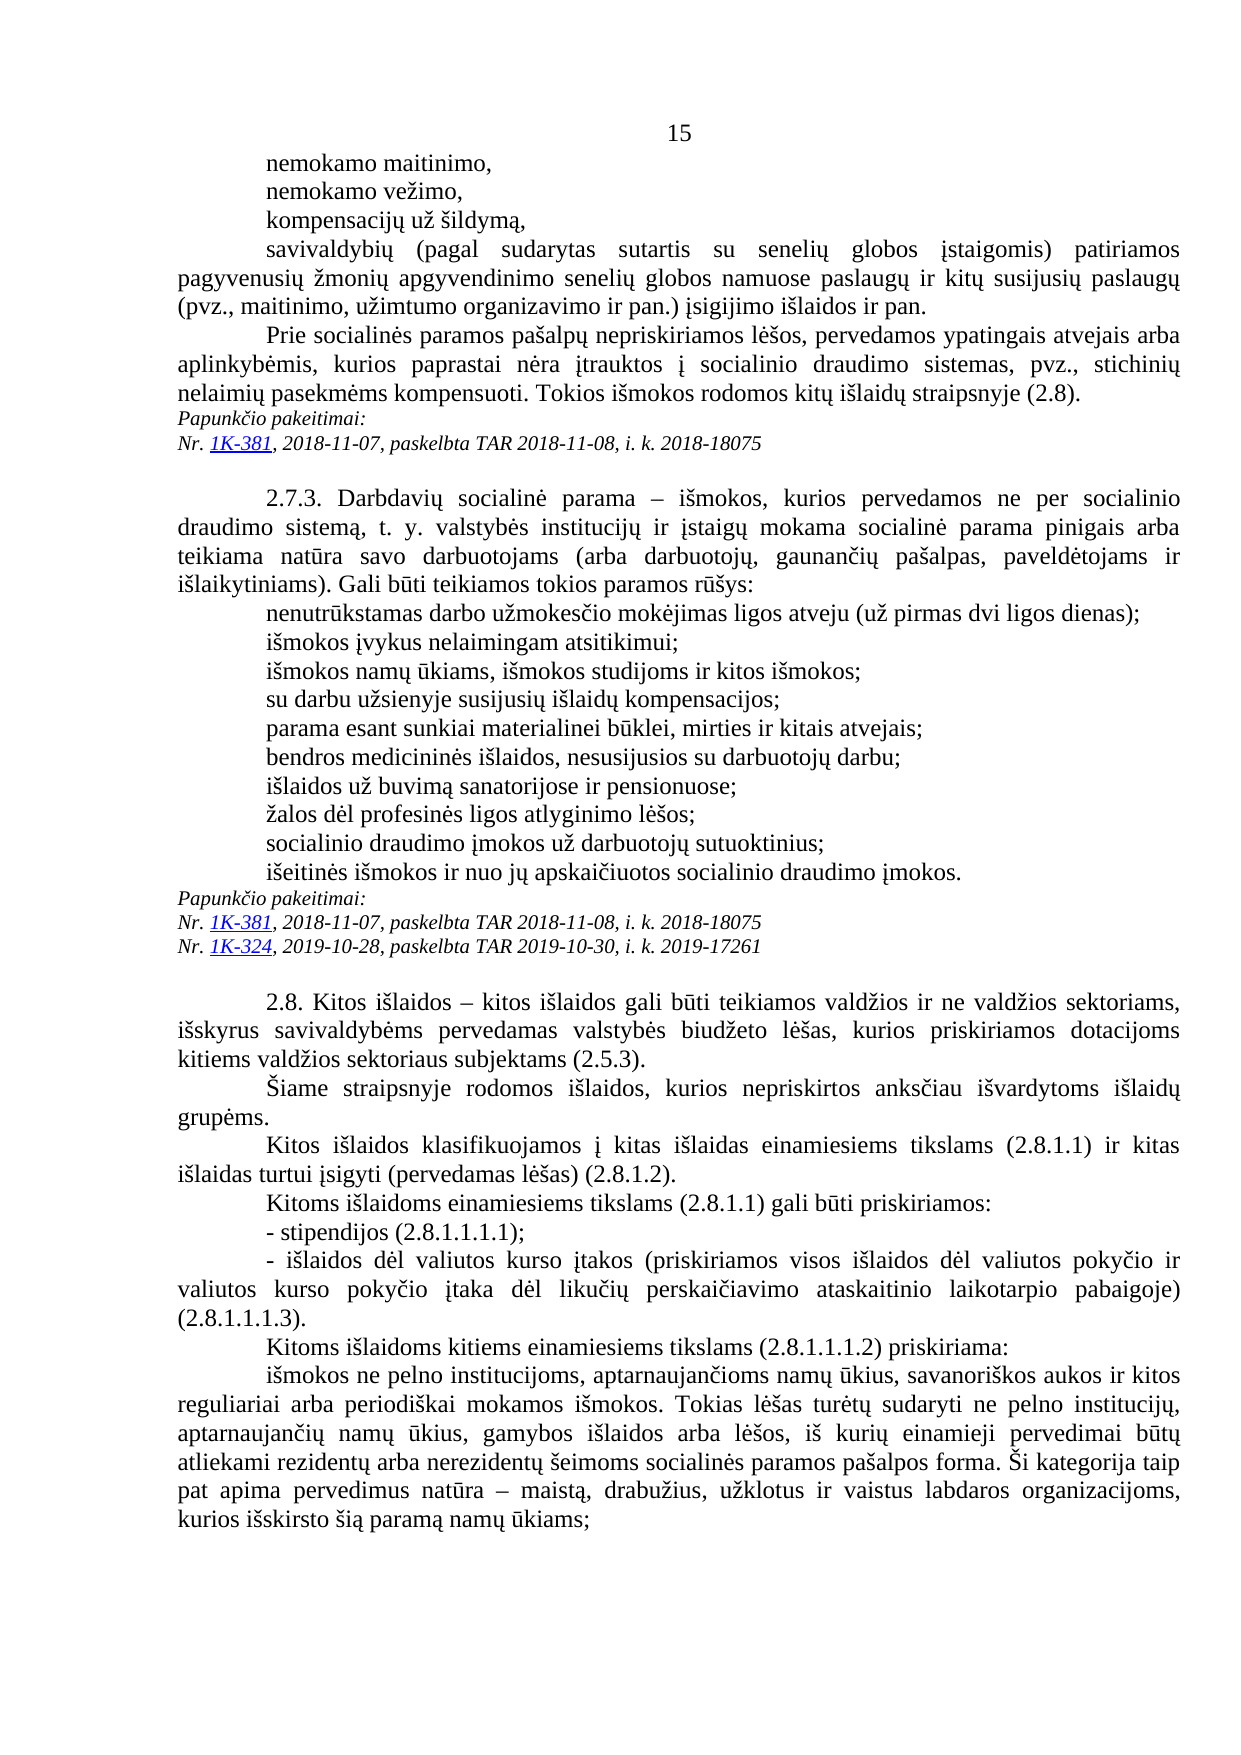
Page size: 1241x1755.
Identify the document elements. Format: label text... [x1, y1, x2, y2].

text socialinio draudimo įmokos už darbuotojų sutuoktinius; [177, 828, 1181, 857]
text Kitoms išlaidoms kitiems einamiesiems tikslams (2.8.1.1.1.2) priskiriama: [177, 1332, 1181, 1360]
text savivaldybių (pagal sudarytas sutartis su senelių globos įstaigomis) patiriamos pagyvenusių žmonių apgyvendinimo senelių globos namuose paslaugų ir kitų susijusių paslaugų (pvz., maitinimo, užimtumo organizavimo ir pan.) įsigijimo išlaidos ir pan. [177, 234, 1181, 320]
text Nr. 1K-381, 2018-11-07, paskelbta TAR 2018-11-08, i. k. 2018-18075 [177, 430, 1181, 454]
text išmokos ne pelno institucijoms, aptarnaujančioms namų ūkius, savanoriškos aukos ir kitos reguliariai arba periodiškai mokamos išmokos. Tokias lėšas turėtų sudaryti ne pelno institucijų, aptarnaujančių namų ūkius, gamybos išlaidos arba lėšos, iš kurių einamieji pervedimai būtų atliekami rezidentų arba nerezidentų šeimoms socialinės paramos pašalpos forma. Ši kategorija taip pat apima pervedimus natūra – maistą, drabužius, užklotus ir vaistus labdaros organizacijoms, kurios išskirsto šią paramą namų ūkiams; [177, 1360, 1181, 1533]
text 2.7.3. Darbdavių socialinė parama – išmokos, kurios pervedamos ne per socialinio draudimo sistemą, t. y. valstybės institucijų ir įstaigų mokama socialinė parama pinigais arba teikiama natūra savo darbuotojams (arba darbuotojų, gaunančių pašalpas, paveldėtojams ir išlaikytiniams). Gali būti teikiamos tokios paramos rūšys: [177, 483, 1181, 598]
text išeitinės išmokos ir nuo jų apskaičiuotos socialinio draudimo įmokos. [177, 857, 1181, 886]
text nemokamo maitinimo, [177, 148, 1181, 176]
text Kitoms išlaidoms einamiesiems tikslams (2.8.1.1) gali būti priskiriamos: [177, 1188, 1181, 1217]
text Kitos išlaidos klasifikuojamos į kitas išlaidas einamiesiems tikslams (2.8.1.1) ir kitas išlaidas turtui įsigyti (pervedamas lėšas) (2.8.1.2). [177, 1130, 1181, 1188]
text parama esant sunkiai materialinei būklei, mirties ir kitais atvejais; [177, 713, 1181, 742]
text išmokos namų ūkiams, išmokos studijoms ir kitos išmokos; [177, 656, 1181, 684]
text Papunkčio pakeitimai: [177, 886, 1181, 910]
text išlaidos už buvimą sanatorijose ir pensionuose; [177, 771, 1181, 799]
text nemokamo vežimo, [177, 176, 1181, 205]
text žalos dėl profesinės ligos atlyginimo lėšos; [177, 799, 1181, 828]
text išmokos įvykus nelaimingam atsitikimui; [177, 627, 1181, 656]
text bendros medicininės išlaidos, nesusijusios su darbuotojų darbu; [177, 742, 1181, 771]
text Prie socialinės paramos pašalpų nepriskiriamos lėšos, pervedamos ypatingais atvejais arba aplinkybėmis, kurios paprastai nėra įtrauktos į socialinio draudimo sistemas, pvz., stichinių nelaimių pasekmėms kompensuoti. Tokios išmokos rodomos kitų išlaidų straipsnyje (2.8). [177, 320, 1181, 406]
text Nr. 1K-324, 2019-10-28, paskelbta TAR 2019-10-30, i. k. 2019-17261 [177, 934, 1181, 958]
text nenutrūkstamas darbo užmokesčio mokėjimas ligos atveju (už pirmas dvi ligos dienas); [177, 598, 1181, 627]
text su darbu užsienyje susijusių išlaidų kompensacijos; [177, 684, 1181, 713]
text Šiame straipsnyje rodomos išlaidos, kurios nepriskirtos anksčiau išvardytoms išlaidų grupėms. [177, 1073, 1181, 1130]
text Papunkčio pakeitimai: [177, 406, 1181, 430]
text - stipendijos (2.8.1.1.1.1); [177, 1217, 1181, 1245]
text 2.8. Kitos išlaidos – kitos išlaidos gali būti teikiamos valdžios ir ne valdžios sektoriams, išskyrus savivaldybėms pervedamas valstybės biudžeto lėšas, kurios priskiriamos dotacijoms kitiems valdžios sektoriaus subjektams (2.5.3). [177, 987, 1181, 1073]
text - išlaidos dėl valiutos kurso įtakos (priskiriamos visos išlaidos dėl valiutos pokyčio ir valiutos kurso pokyčio įtaka dėl likučių perskaičiavimo ataskaitinio laikotarpio pabaigoje) (2.8.1.1.1.3). [177, 1245, 1181, 1332]
text Nr. 1K-381, 2018-11-07, paskelbta TAR 2018-11-08, i. k. 2018-18075 [177, 910, 1181, 934]
text kompensacijų už šildymą, [177, 205, 1181, 234]
